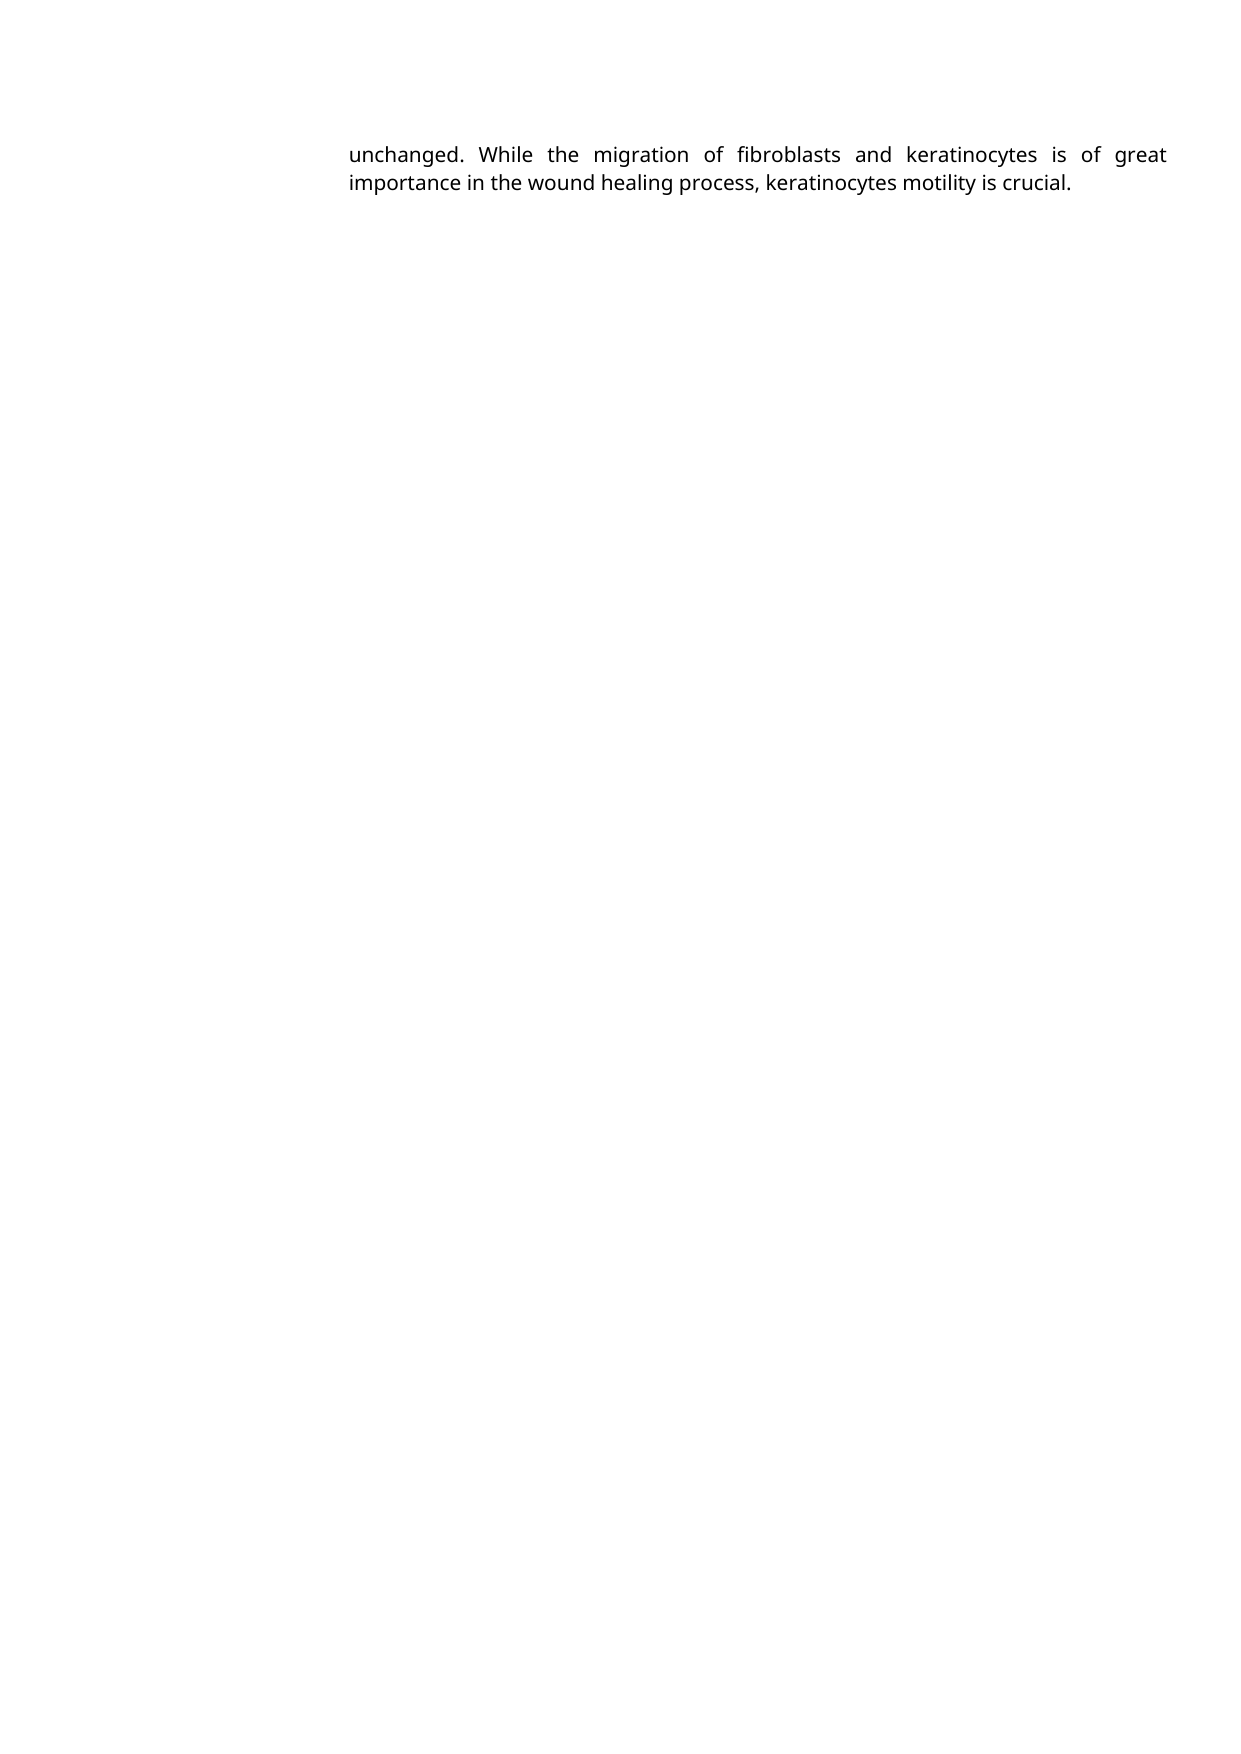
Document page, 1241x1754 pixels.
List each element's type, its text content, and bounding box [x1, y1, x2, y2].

text unchanged. While the migration of fibroblasts and keratinocytes is of great importance in the wound healing process, keratinocytes motility is crucial. [348, 140, 1168, 197]
